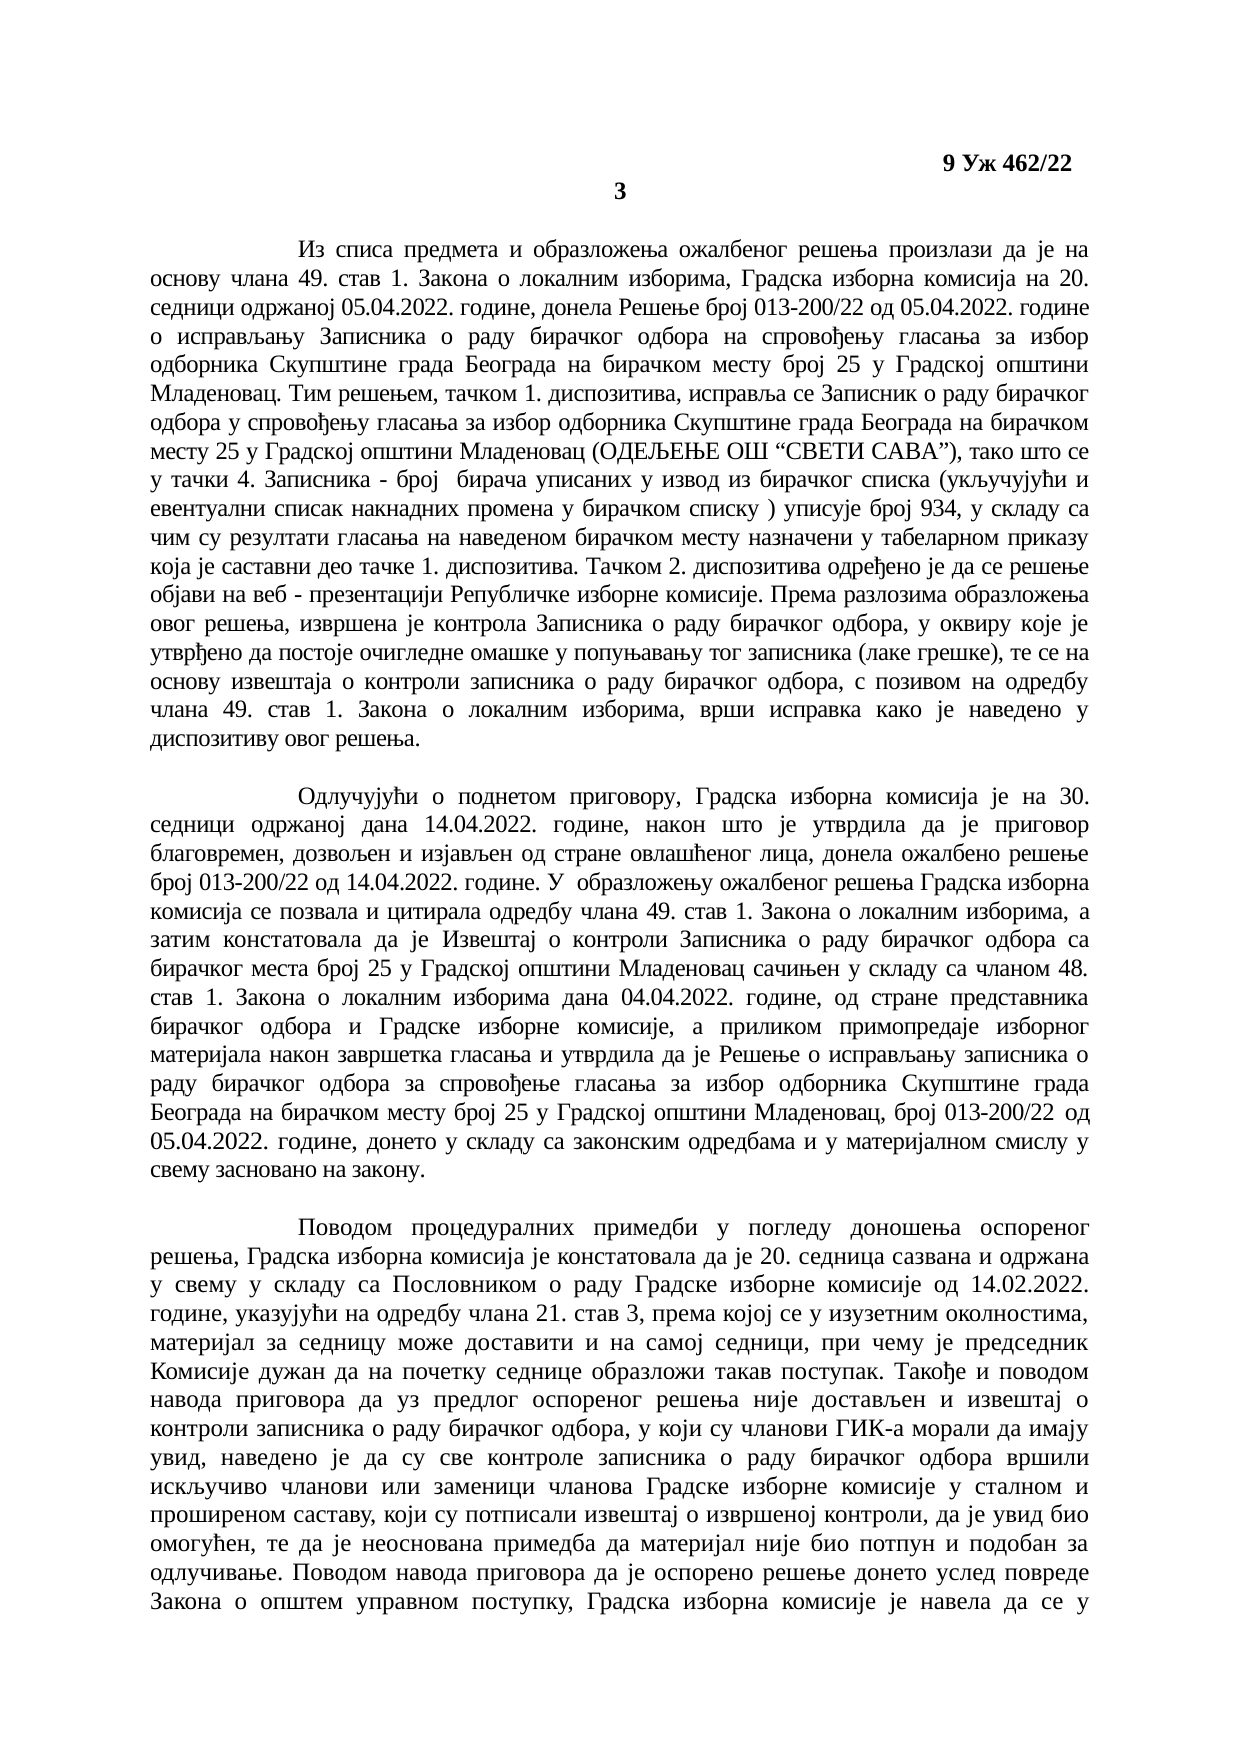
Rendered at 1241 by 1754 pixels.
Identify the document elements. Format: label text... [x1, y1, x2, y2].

text Из списа предмета и образложења ожалбеног решења произлази да је на основу члана 49. став 1. Закона о локалним изборима, Градска изборна комисија на 20. седници одржаној 05.04.2022. године, донела Решење број 013-200/22 од 05.04.2022. године о исправљању Записника о раду бирачког одбора на спровођењу гласања за избор одборника Скупштине града Београда на бирачком месту број 25 у Градској општини Младеновац. Тим решењем, тачком 1. диспозитива, исправља се Записник о раду бирачког одбора у спровођењу гласања за избор одборника Скупштине града Београда на бирачком месту 25 у Градској општини Младеновац (ОДЕЉЕЊЕ ОШ “СВЕТИ САВА”), тако што се у тачки 4. Записника - број бирача уписаних у извод из бирачког списка (укључујући и евентуални списак накнадних промена у бирачком списку ) уписује број 934, у складу са чим су резултати гласања на наведеном бирачком месту назначени у табеларном приказу која је саставни део тачке 1. диспозитива. Тачком 2. диспозитива одређено је да се решење објави на веб - презентацији Републичке изборне комисије. Према разлозима образложења овог решења, извршена је контрола Записника о раду бирачког одбора, у оквиру које је утврђено да постоје очигледне омашке у попуњавању тог записника (лаке грешке), те се на основу извештаја о контроли записника о раду бирачког одбора, с позивом на одредбу члана 49. став 1. Закона о локалним изборима, врши исправка како је наведено у диспозитиву овог решења. [150, 234, 1090, 752]
text Поводом процедуралних примедби у погледу доношења оспореног решења, Градска изборна комисија је констатовала да је 20. седница сазвана и одржана у свему у складу са Пословником о раду Градске изборне комисије од 14.02.2022. године, указујући на одредбу члана 21. став 3, према којој се у изузетним околностима, материјал за седницу може доставити и на самој седници, при чему је председник Комисије дужан да на почетку седнице образложи такав поступак. Такође и поводом навода приговора да уз предлог оспореног решења није достављен и извештај о контроли записника о раду бирачког одбора, у који су чланови ГИК-а морали да имају увид, наведено је да су све контроле записника о раду бирачког одбора вршили искључиво чланови или заменици чланова Градске изборне комисије у сталном и проширеном саставу, који су потписали извештај о извршеној контроли, да је увид био омогућен, те да је неоснована примедба да материјал није био потпун и подобан за одлучивање. Поводом навода приговора да је оспорено решење донето услед повреде Закона о општем управном поступку, Градска изборна комисије је навела да се у [150, 1212, 1090, 1614]
text Одлучујући о поднетом приговору, Градска изборна комисија је на 30. седници одржаној дана 14.04.2022. године, након што је утврдила да је приговор благовремен, дозвољен и изјављен од стране овлашћеног лица, донела ожалбено решење број 013-200/22 од 14.04.2022. године. У образложењу ожалбеног решења Градска изборна комисија се позвала и цитирала одредбу члана 49. став 1. Закона о локалним изборима, а затим констатовала да је Извештај о контроли Записника о раду бирачког одбора са бирачког места број 25 у Градској општини Младеновац сачињен у складу са чланом 48. став 1. Закона о локалним изборима дана 04.04.2022. године, од стране представника бирачког одбора и Градске изборне комисије, а приликом примопредаје изборног материјала након завршетка гласања и утврдила да је Решење о исправљању записника о раду бирачког одбора за спровођење гласања за избор одборника Скупштине града Београда на бирачком месту број 25 у Градској општини Младеновац, број 013-200/22 од 05.04.2022. године, донето у складу са законским одредбама и у материјалном смислу у свему засновано на закону. [150, 781, 1090, 1183]
